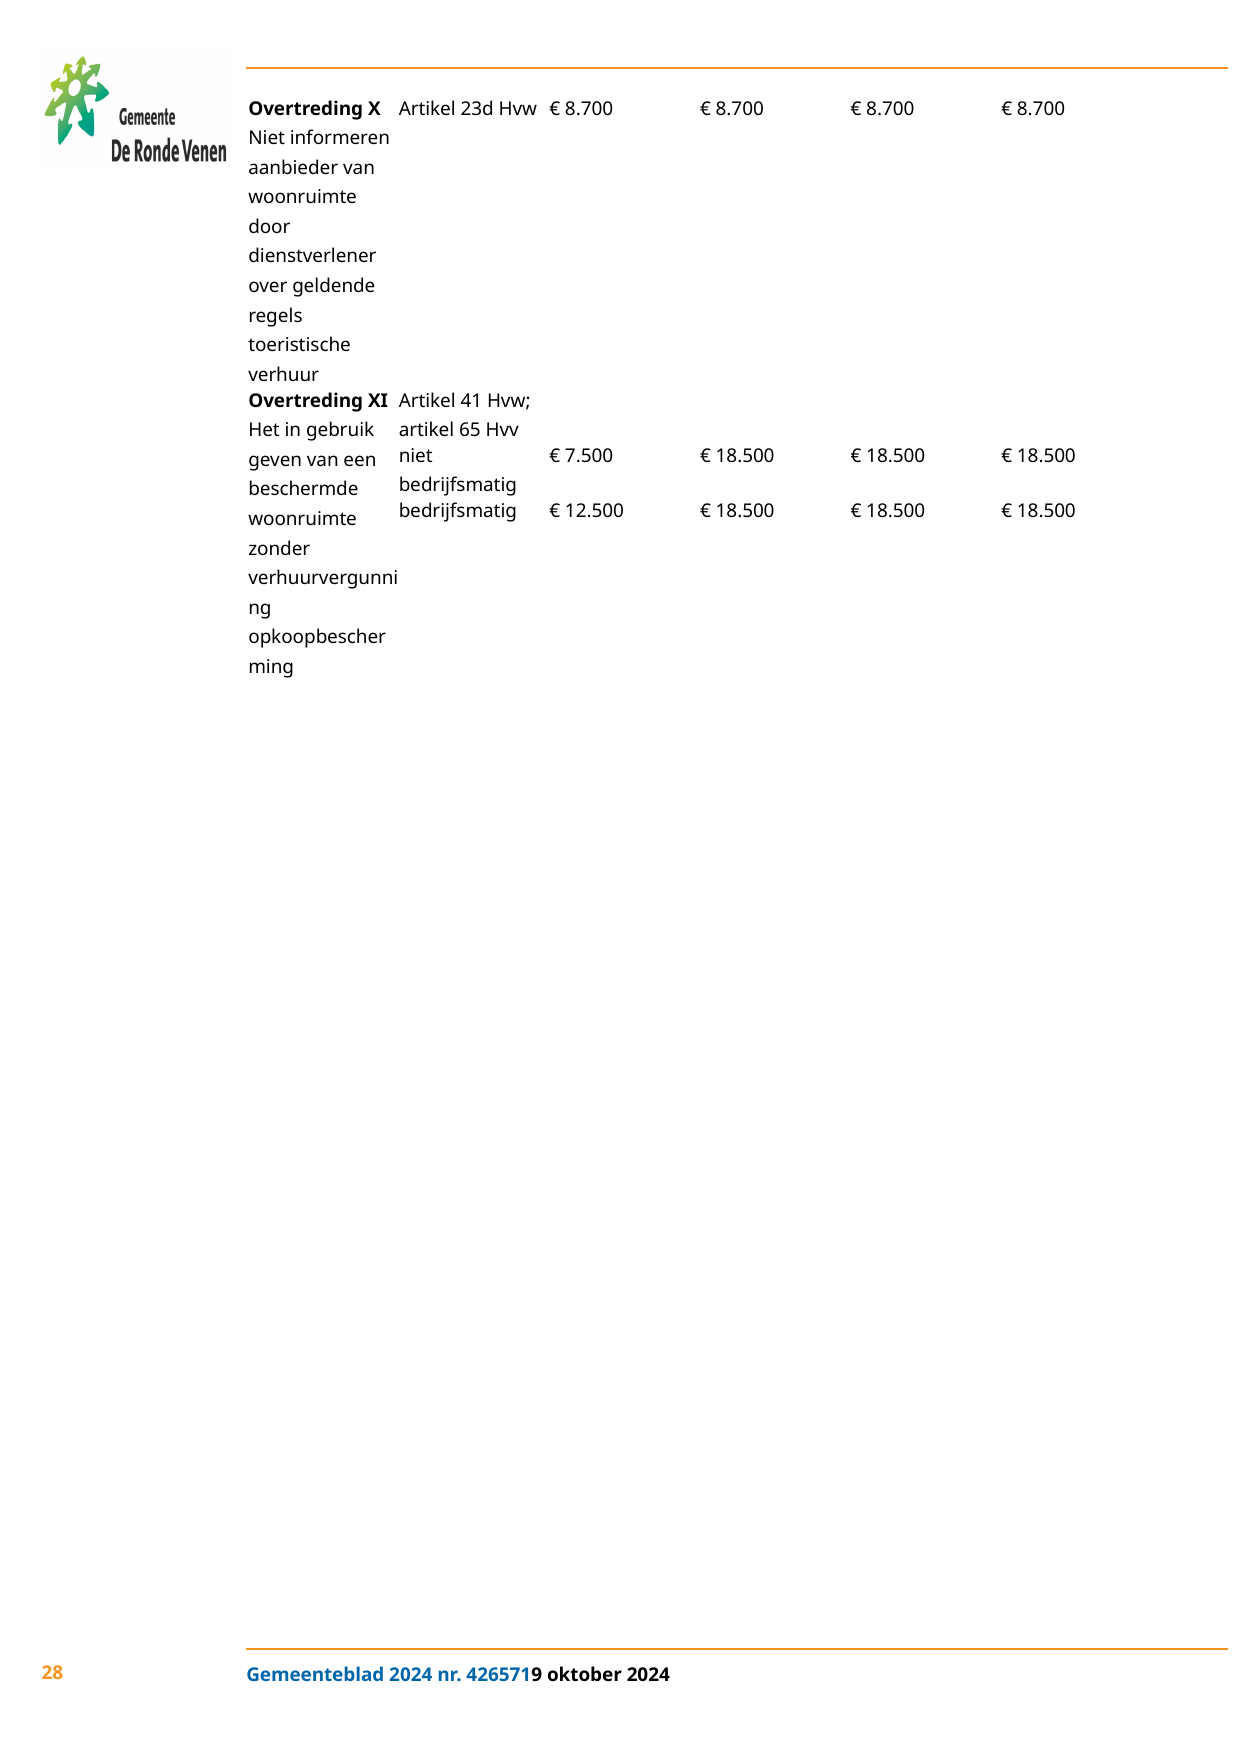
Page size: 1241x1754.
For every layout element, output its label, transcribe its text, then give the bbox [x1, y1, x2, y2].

table_cell € 12.500 [549, 498, 700, 679]
table_cell Artikel 23d Hvw [399, 95, 549, 387]
picture [41, 47, 231, 172]
table_cell niet bedrijfsmatig [399, 442, 549, 497]
table_cell € 8.700 [1001, 95, 1152, 387]
table_cell € 8.700 [549, 95, 700, 387]
table_cell € 8.700 [850, 95, 1001, 387]
table_cell Overtreding X Niet informeren aanbieder van woonruimte door dienstverlener over geldende regels toeristische verhuur [248, 95, 398, 387]
table_cell € 7.500 [549, 442, 700, 497]
table_cell € 18.500 [1001, 442, 1152, 497]
table_cell € 18.500 [700, 498, 850, 679]
table_cell [850, 387, 1001, 442]
table_cell € 18.500 [1001, 498, 1152, 679]
table_cell Overtreding XI Het in gebruik geven van een beschermde woonruimte zonder verhuurvergunning opkoopbescherming [248, 387, 398, 679]
table_cell [1001, 387, 1152, 442]
table_cell bedrijfsmatig [399, 498, 549, 679]
table_cell [700, 387, 850, 442]
table_cell € 18.500 [700, 442, 850, 497]
table_cell [549, 387, 700, 442]
table_cell € 8.700 [700, 95, 850, 387]
table_cell € 18.500 [850, 498, 1001, 679]
table_cell Artikel 41 Hvw; artikel 65 Hvv [399, 387, 549, 442]
table_cell € 18.500 [850, 442, 1001, 497]
